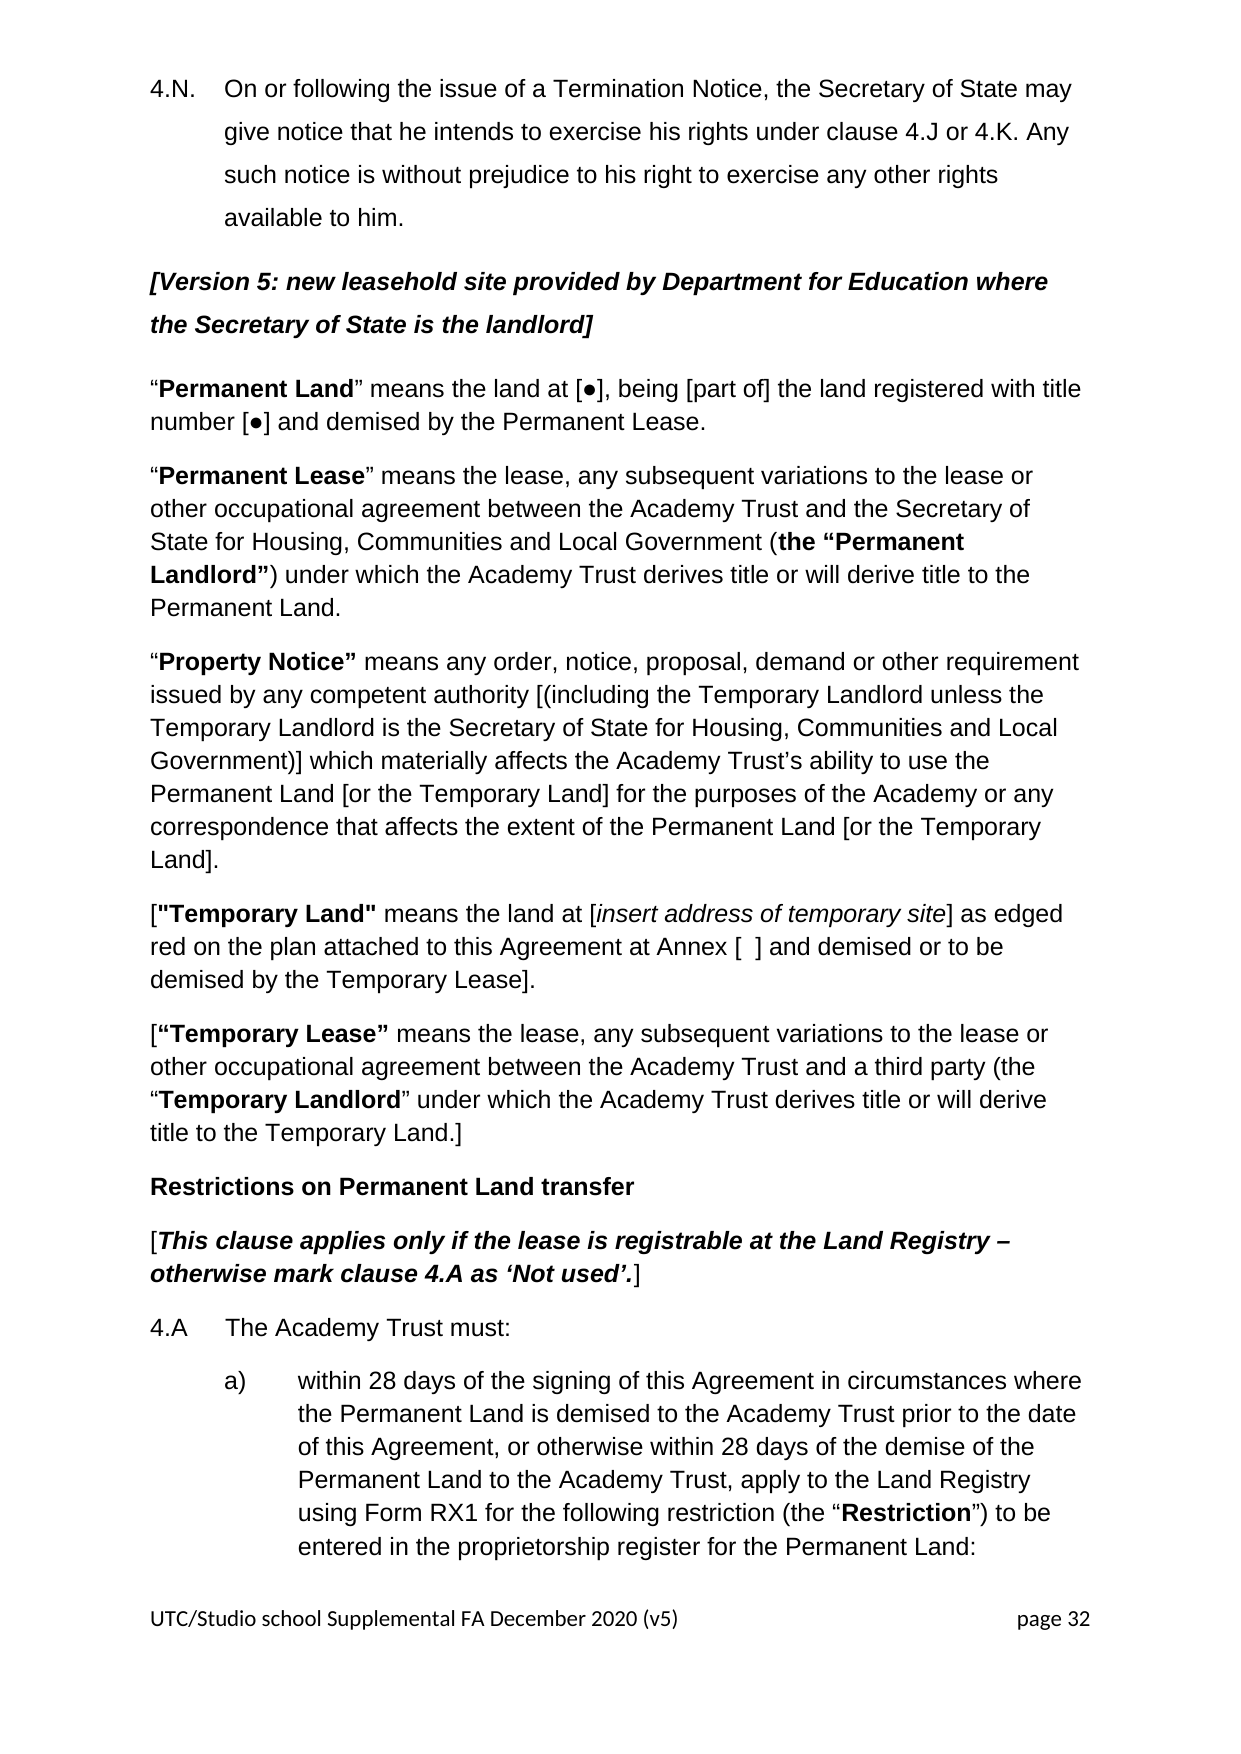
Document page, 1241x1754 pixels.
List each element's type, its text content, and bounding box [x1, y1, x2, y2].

text [This clause applies only if the lease is registrable at the Land Registry – otherwise mark clause 4.A as ‘Not used’.] [150, 1226, 1090, 1287]
text 4.A The Academy Trust must: [150, 1312, 1090, 1341]
text a) within 28 days of the signing of this Agreement in circumstances where the Permanent Land is demised to the Academy Trust prior to the date of this Agreement, or otherwise within 28 days of the demise of the Permanent Land to the Academy Trust, apply to the Land Registry using Form RX1 for the following restriction (the “Restriction”) to be entered in the proprietorship register for the Permanent Land: [224, 1366, 1090, 1560]
text “Property Notice” means any order, notice, proposal, demand or other requirement issued by any competent authority [(including the Temporary Landlord unless the Temporary Landlord is the Secretary of State for Housing, Communities and Local Government)] which materially affects the Academy Trust’s ability to use the Permanent Land [or the Temporary Land] for the purposes of the Academy or any correspondence that affects the extent of the Permanent Land [or the Temporary Land]. [150, 647, 1090, 874]
text [“Temporary Lease” means the lease, any subsequent variations to the lease or other occupational agreement between the Academy Trust and a third party (the “Temporary Landlord” under which the Academy Trust derives title or will derive title to the Temporary Land.] [150, 1019, 1090, 1147]
text ["Temporary Land" means the land at [insert address of temporary site] as edged red on the plan attached to this Agreement at Annex [ ] and demised or to be demised by the Temporary Lease]. [150, 899, 1090, 994]
text “Permanent Land” means the land at [●], being [part of] the land registered with title number [●] and demised by the Permanent Lease. [150, 374, 1090, 436]
text “Permanent Lease” means the lease, any subsequent variations to the lease or other occupational agreement between the Academy Trust and the Secretary of State for Housing, Communities and Local Government (the “Permanent Landlord”) under which the Academy Trust derives title or will derive title to the Permanent Land. [150, 461, 1090, 622]
text Restrictions on Permanent Land transfer [150, 1172, 1090, 1201]
subtitle [Version 5: new leasehold site provided by Department for Education where the Secretary of State is the landlord] [150, 267, 1090, 339]
text 4.N. On or following the issue of a Termination Notice, the Secretary of State may give notice that he intends to exercise his rights under clause 4.J or 4.K. Any such notice is without prejudice to his right to exercise any other rights available to him. [150, 74, 1090, 232]
